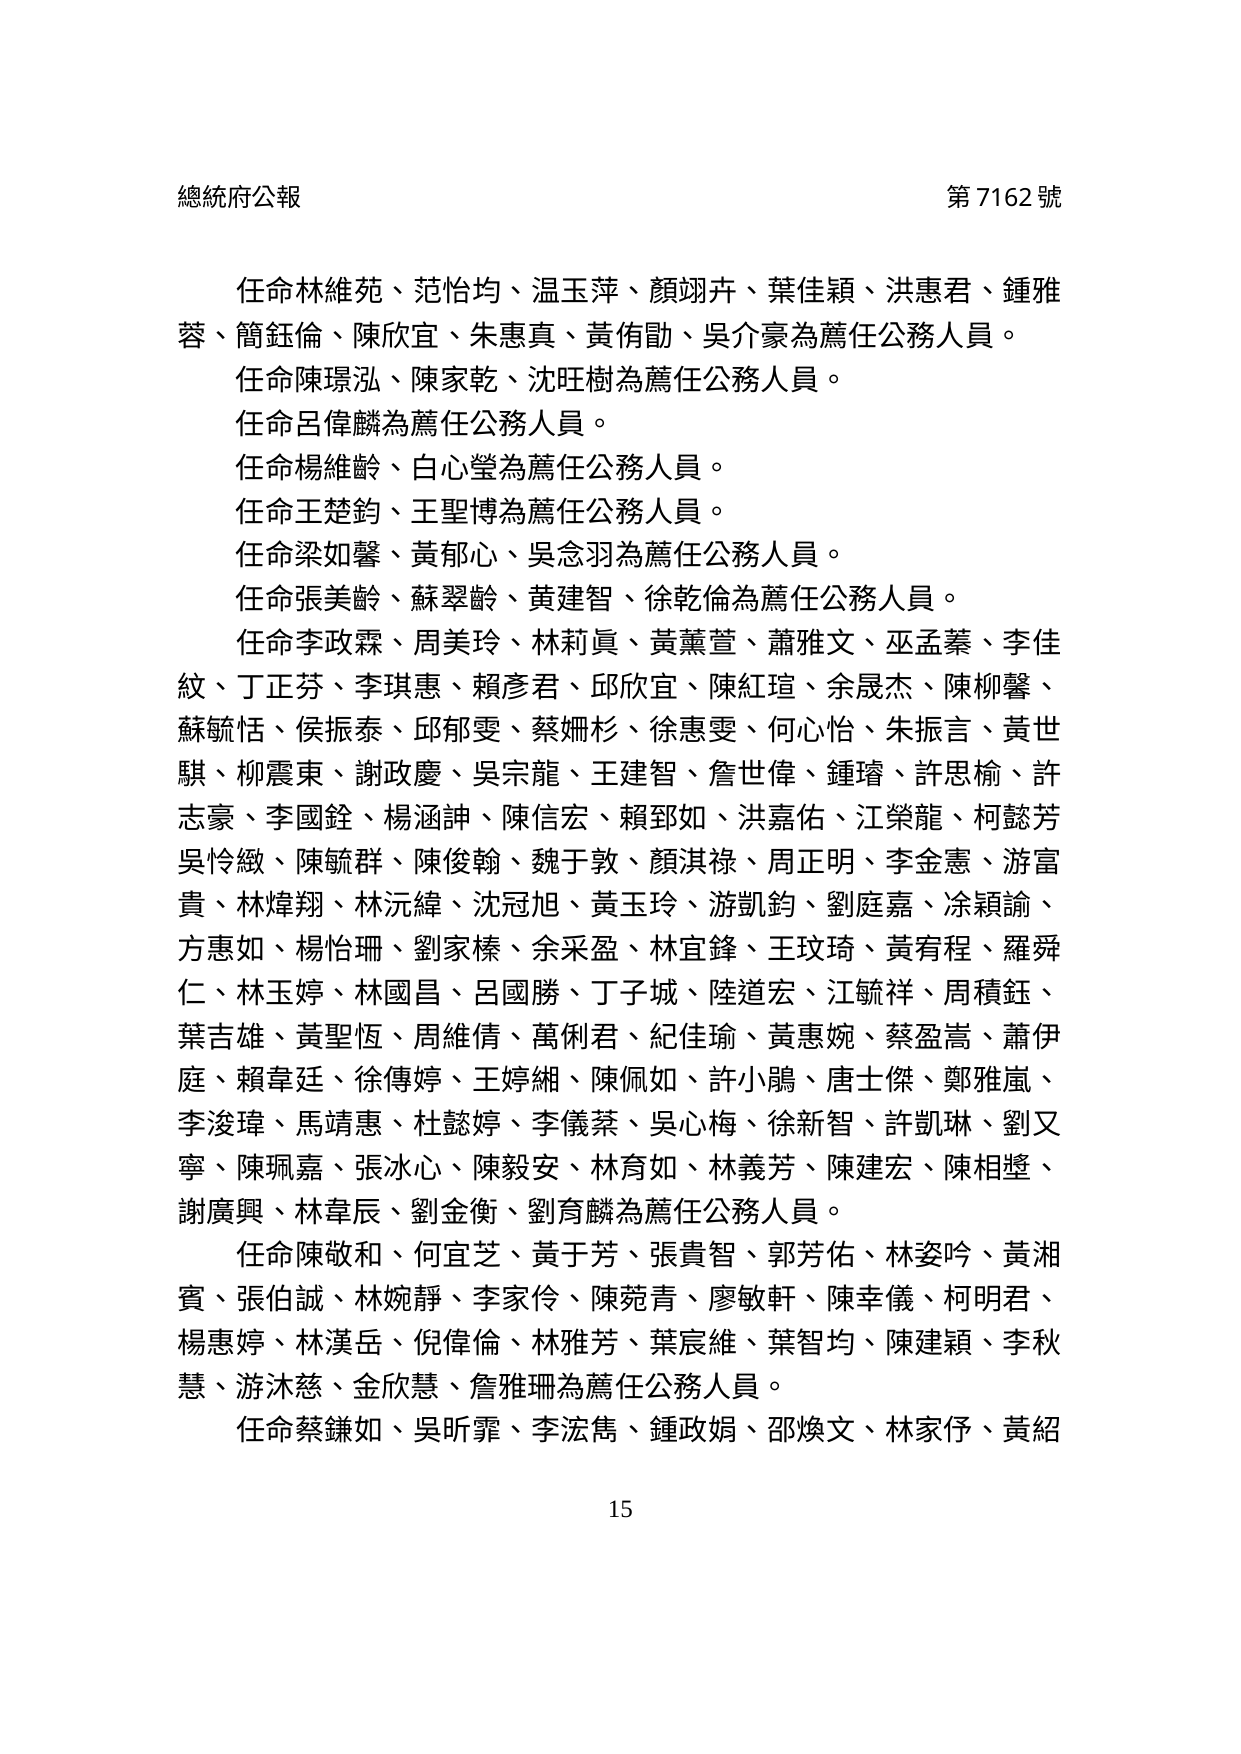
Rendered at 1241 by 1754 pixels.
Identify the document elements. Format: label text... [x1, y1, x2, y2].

text 任命王楚鈞、王聖博為薦任公務人員。 [177, 487, 1063, 531]
text 任命梁如馨、黃郁心、吳念羽為薦任公務人員。 [177, 531, 1063, 574]
text 任命楊維齡、白心瑩為薦任公務人員。 [177, 443, 1063, 487]
text 任命陳敬和、何宜芝、黃于芳、張貴智、郭芳佑、林姿吟、黃湘賓、張伯誠、林婉靜、李家伶、陳菀青、廖敏軒、陳幸儀、柯明君、楊惠婷、林漢岳、倪偉倫、林雅芳、葉宸維、葉智均、陳建穎、李秋慧、游沐慈、金欣慧、詹雅珊為薦任公務人員。 [177, 1231, 1063, 1406]
text 任命蔡鎌如、吳昕霏、李浤雋、鍾政娟、邵煥文、林家伃、黃紹 [177, 1406, 1063, 1449]
text 任命林維苑、范怡均、温玉萍、顏翊卉、葉佳穎、洪惠君、鍾雅蓉、簡鈺倫、陳欣宜、朱惠真、黃侑勖、吳介豪為薦任公務人員。 [177, 266, 1063, 356]
text 任命呂偉麟為薦任公務人員。 [177, 399, 1063, 443]
text 任命陳璟泓、陳家乾、沈旺樹為薦任公務人員。 [177, 356, 1063, 399]
text 任命張美齡、蘇翠齡、黄建智、徐乾倫為薦任公務人員。 [177, 574, 1063, 618]
text 任命李政霖、周美玲、林莉眞、黃薰萱、蕭雅文、巫孟蓁、李佳紋、丁正芬、李琪惠、賴彥君、邱欣宜、陳紅瑄、余晟杰、陳柳馨、蘇毓恬、侯振泰、邱郁雯、蔡姍杉、徐惠雯、何心怡、朱振言、黃世騏、柳震東、謝政慶、吳宗龍、王建智、詹世偉、鍾璿、許思榆、許志豪、李國銓、楊涵訷、陳信宏、賴郅如、洪嘉佑、江榮龍、柯懿芳、吳怜緻、陳毓群、陳俊翰、魏于敦、顏淇祿、周正明、李金憲、游富貴、林煒翔、林沅緯、沈冠旭、黃玉玲、游凱鈞、劉庭嘉、凃穎諭、方惠如、楊怡珊、劉家榛、余采盈、林宜鋒、王玟琦、黃宥程、羅舜仁、林玉婷、林國昌、呂國勝、丁子城、陸道宏、江毓祥、周積鈺、葉吉雄、黃聖恆、周維倩、萬俐君、紀佳瑜、黃惠婉、蔡盈嵩、蕭伊庭、賴韋廷、徐傳婷、王婷緗、陳佩如、許小鵑、唐士傑、鄭雅嵐、李浚瑋、馬靖惠、杜懿婷、李儀棻、吳心梅、徐新智、許凱琳、劉又寧、陳珮嘉、張冰心、陳毅安、林育如、林義芳、陳建宏、陳相墏、謝廣興、林韋辰、劉金衡、劉育麟為薦任公務人員。 [177, 618, 1063, 1231]
